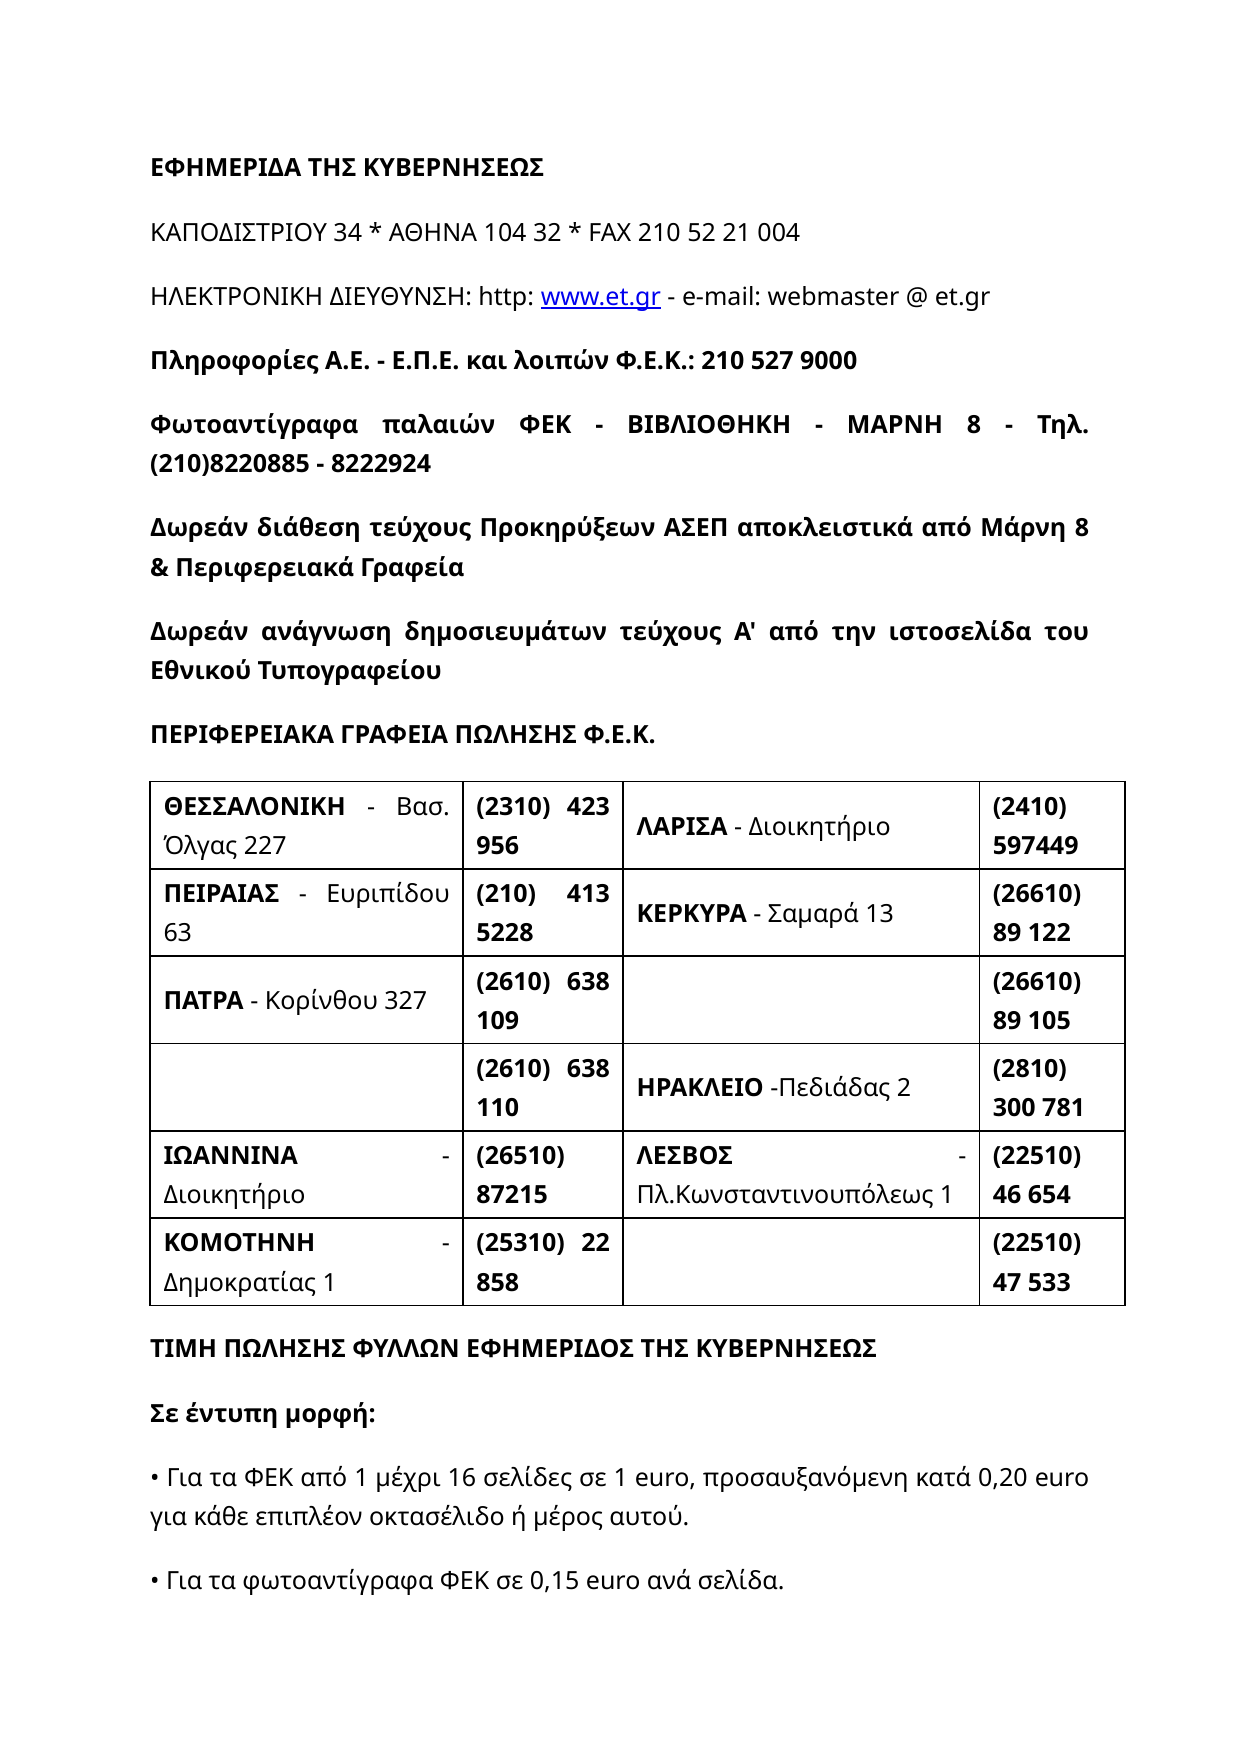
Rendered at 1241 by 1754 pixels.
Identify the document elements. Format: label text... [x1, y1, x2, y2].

text Σε έντυπη μορφή: [150, 1395, 1090, 1429]
table_cell (26610) 89 122 [980, 870, 1124, 955]
table_cell (26610) 89 105 [980, 957, 1124, 1043]
table_cell ΛΕΣΒΟΣ - Πλ.Κωνσταντινουπόλεως 1 [624, 1132, 979, 1217]
table_header (2310) 423 956 [464, 782, 622, 868]
table_cell [151, 1044, 462, 1130]
table_cell (2610) 638 110 [464, 1044, 622, 1130]
table_cell ΠΑΤΡΑ - Κορίνθου 327 [151, 957, 462, 1043]
text ΤΙΜΗ ΠΩΛΗΣΗΣ ΦΥΛΛΩΝ ΕΦΗΜΕΡΙΔΟΣ ΤΗΣ ΚΥΒΕΡΝΗΣΕΩΣ [150, 1331, 1090, 1365]
text ΚΑΠΟΔΙΣΤΡΙΟΥ 34 * ΑΘΗΝΑ 104 32 * FAX 210 52 21 004 [150, 214, 1090, 248]
text ΕΦΗΜΕΡΙΔΑ ΤΗΣ ΚΥΒΕΡΝΗΣΕΩΣ [150, 150, 1090, 184]
table_cell (25310) 22 858 [464, 1219, 622, 1304]
table_cell (26510) 87215 [464, 1132, 622, 1217]
text Φωτοαντίγραφα παλαιών ΦΕΚ - ΒΙΒΛΙΟΘΗΚΗ - ΜΑΡΝΗ 8 - Τηλ. (210)8220885 - 8222924 [150, 407, 1090, 480]
table_cell ΚΕΡΚΥΡΑ - Σαμαρά 13 [624, 870, 979, 955]
table_cell (22510) 46 654 [980, 1132, 1124, 1217]
table_header (2410) 597449 [980, 782, 1124, 868]
table_cell [624, 957, 979, 1043]
table_cell ΚΟΜΟΤΗΝΗ - Δημοκρατίας 1 [151, 1219, 462, 1304]
text • Για τα φωτοαντίγραφα ΦΕΚ σε 0,15 euro ανά σελίδα. [150, 1563, 1090, 1597]
text Δωρεάν ανάγνωση δημοσιευμάτων τεύχους Α' από την ιστοσελίδα του Εθνικού Τυπογραφείου [150, 613, 1090, 687]
table_header ΛΑΡΙΣΑ - Διοικητήριο [624, 782, 979, 868]
table_cell (210) 413 5228 [464, 870, 622, 955]
table_cell ΗΡΑΚΛΕΙΟ -Πεδιάδας 2 [624, 1044, 979, 1130]
table_cell ΠΕΙΡΑΙΑΣ - Ευριπίδου 63 [151, 870, 462, 955]
table_header ΘΕΣΣΑΛΟΝΙΚΗ - Βασ. Όλγας 227 [151, 782, 462, 868]
table_cell (22510) 47 533 [980, 1219, 1124, 1304]
text • Για τα ΦΕΚ από 1 μέχρι 16 σελίδες σε 1 euro, προσαυξανόμενη κατά 0,20 euro για κάθε επιπλέον οκτασέλιδο ή μέρος αυτού. [150, 1459, 1090, 1533]
text Πληροφορίες A.E. - Ε.Π.Ε. και λοιπών Φ.Ε.Κ.: 210 527 9000 [150, 342, 1090, 377]
table_cell [624, 1219, 979, 1304]
table_cell (2610) 638 109 [464, 957, 622, 1043]
table_cell ΙΩΑΝΝΙΝΑ - Διοικητήριο [151, 1132, 462, 1217]
text Δωρεάν διάθεση τεύχους Προκηρύξεων ΑΣΕΠ αποκλειστικά από Μάρνη 8 & Περιφερειακά Γραφεία [150, 510, 1090, 583]
table_cell (2810) 300 781 [980, 1044, 1124, 1130]
text ΗΛΕΚΤΡΟΝΙΚΗ ΔΙΕΥΘΥΝΣΗ: http: www.et.gr - e-mail: webmaster @ et.gr [150, 278, 1090, 312]
text ΠΕΡΙΦΕΡΕΙΑΚΑ ΓΡΑΦΕΙΑ ΠΩΛΗΣΗΣ Φ.Ε.Κ. [150, 717, 1090, 751]
